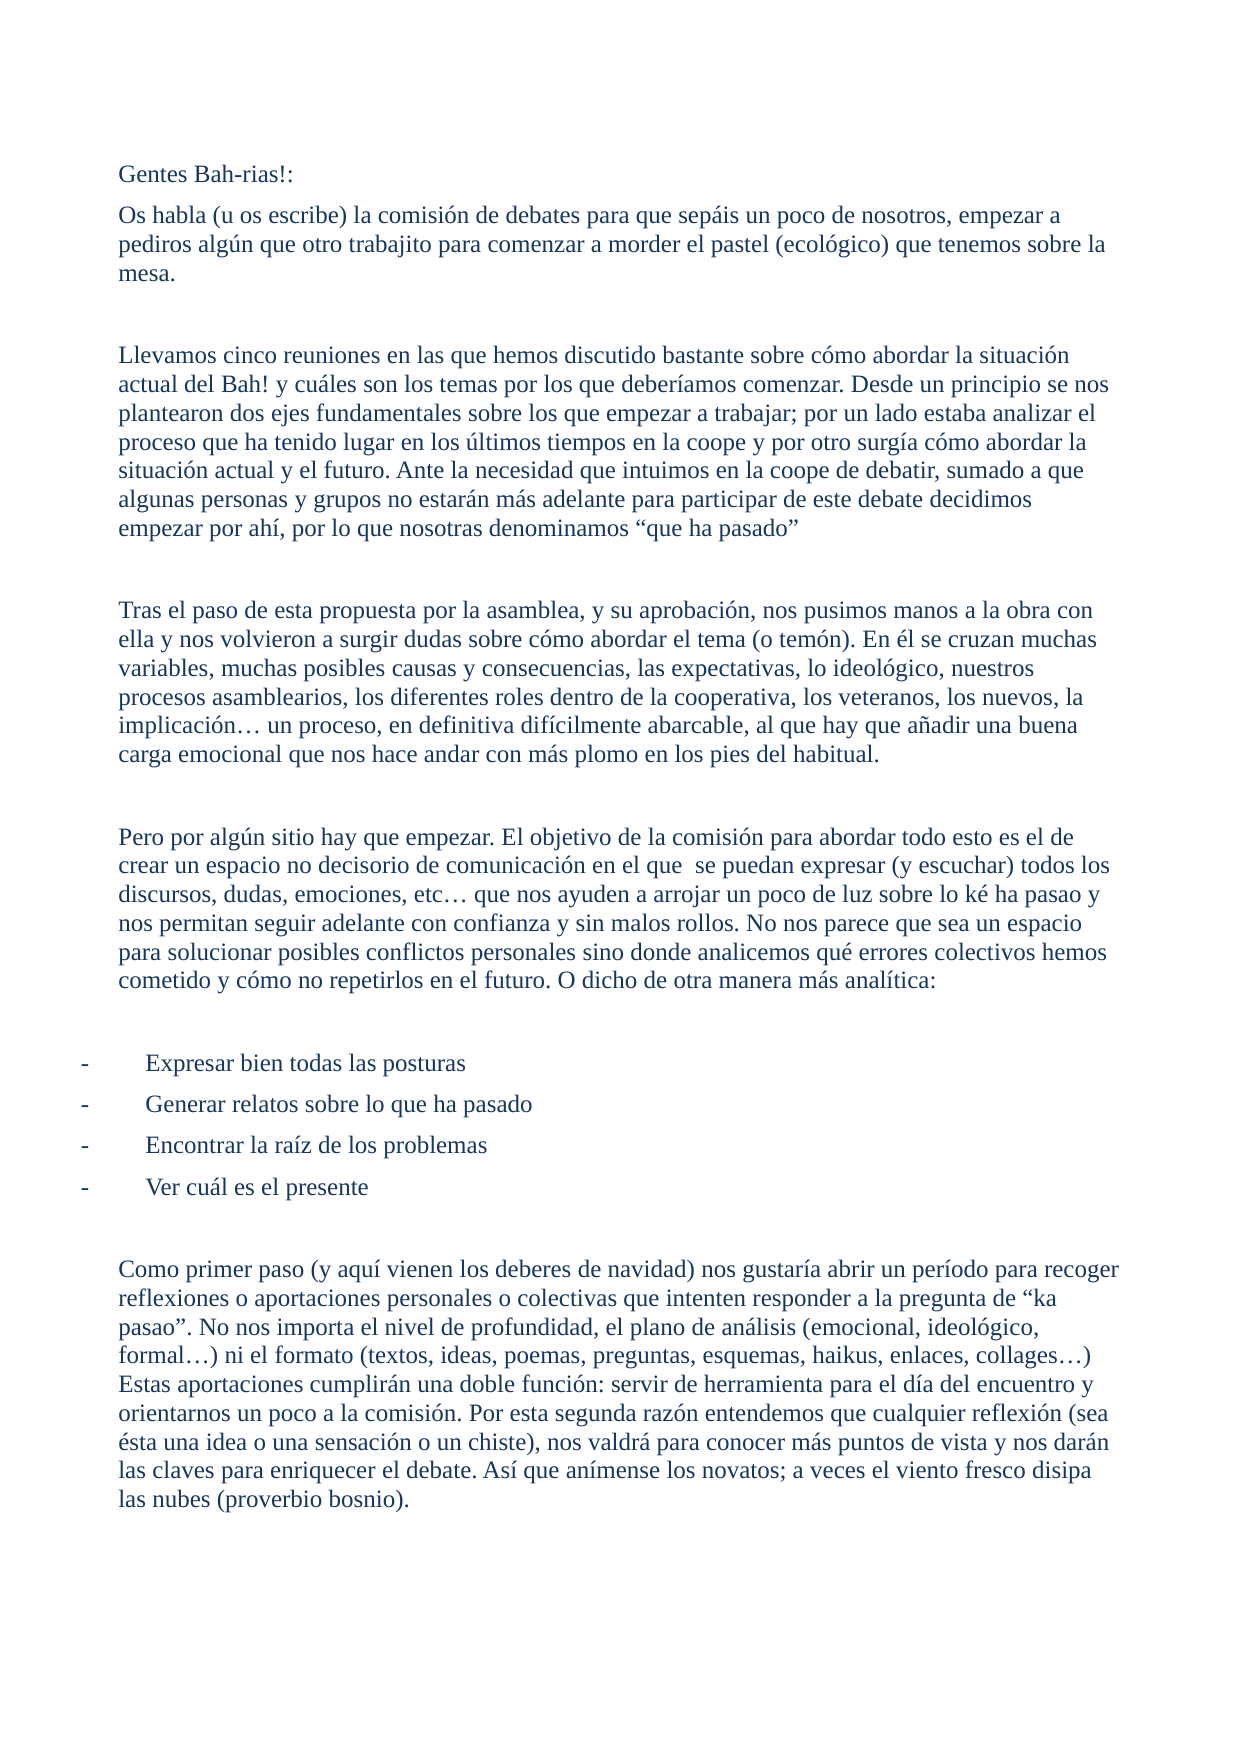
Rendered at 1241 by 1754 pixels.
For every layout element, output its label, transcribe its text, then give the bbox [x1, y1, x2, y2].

text Pero por algún sitio hay que empezar. El objetivo de la comisión para abordar todo esto es el de crear un espacio no decisorio de comunicación en el que se puedan expresar (y escuchar) todos los discursos, dudas, emociones, etc… que nos ayuden a arrojar un poco de luz sobre lo ké ha pasao y nos permitan seguir adelante con confianza y sin malos rollos. No nos parece que sea un espacio para solucionar posibles conflictos personales sino donde analicemos qué errores colectivos hemos cometido y cómo no repetirlos en el futuro. O dicho de otra manera más analítica: [118, 822, 1122, 994]
text - Encontrar la raíz de los problemas [81, 1131, 1122, 1159]
text Llevamos cinco reuniones en las que hemos discutido bastante sobre cómo abordar la situación actual del Bah! y cuáles son los temas por los que deberíamos comenzar. Desde un principio se nos plantearon dos ejes fundamentales sobre los que empezar a trabajar; por un lado estaba analizar el proceso que ha tenido lugar en los últimos tiempos en la coope y por otro surgía cómo abordar la situación actual y el futuro. Ante la necesidad que intuimos en la coope de debatir, sumado a que algunas personas y grupos no estarán más adelante para participar de este debate decidimos empezar por ahí, por lo que nosotras denominamos “que ha pasado” [118, 341, 1122, 542]
text Gentes Bah-rias!: [118, 159, 1122, 188]
text Tras el paso de esta propuesta por la asamblea, y su aprobación, nos pusimos manos a la obra con ella y nos volvieron a surgir dudas sobre cómo abordar el tema (o temón). En él se cruzan muchas variables, muchas posibles causas y consecuencias, las expectativas, lo ideológico, nuestros procesos asamblearios, los diferentes roles dentro de la cooperativa, los veteranos, los nuevos, la implicación… un proceso, en definitiva difícilmente abarcable, al que hay que añadir una buena carga emocional que nos hace andar con más plomo en los pies del habitual. [118, 596, 1122, 768]
text - Generar relatos sobre lo que ha pasado [81, 1089, 1122, 1118]
text - Ver cuál es el presente [81, 1172, 1122, 1201]
text Como primer paso (y aquí vienen los deberes de navidad) nos gustaría abrir un período para recoger reflexiones o aportaciones personales o colectivas que intenten responder a la pregunta de “ka pasao”. No nos importa el nivel de profundidad, el plano de análisis (emocional, ideológico, formal…) ni el formato (textos, ideas, poemas, preguntas, esquemas, haikus, enlaces, collages…) Estas aportaciones cumplirán una doble función: servir de herramienta para el día del encuentro y orientarnos un poco a la comisión. Por esta segunda razón entendemos que cualquier reflexión (sea ésta una idea o una sensación o un chiste), nos valdrá para conocer más puntos de vista y nos darán las claves para enriquecer el debate. Así que anímense los novatos; a veces el viento fresco disipa las nubes (proverbio bosnio). [118, 1254, 1122, 1513]
text - Expresar bien todas las posturas [81, 1048, 1122, 1077]
text Os habla (u os escribe) la comisión de debates para que sepáis un poco de nosotros, empezar a pediros algún que otro trabajito para comenzar a morder el pastel (ecológico) que tenemos sobre la mesa. [118, 201, 1122, 287]
